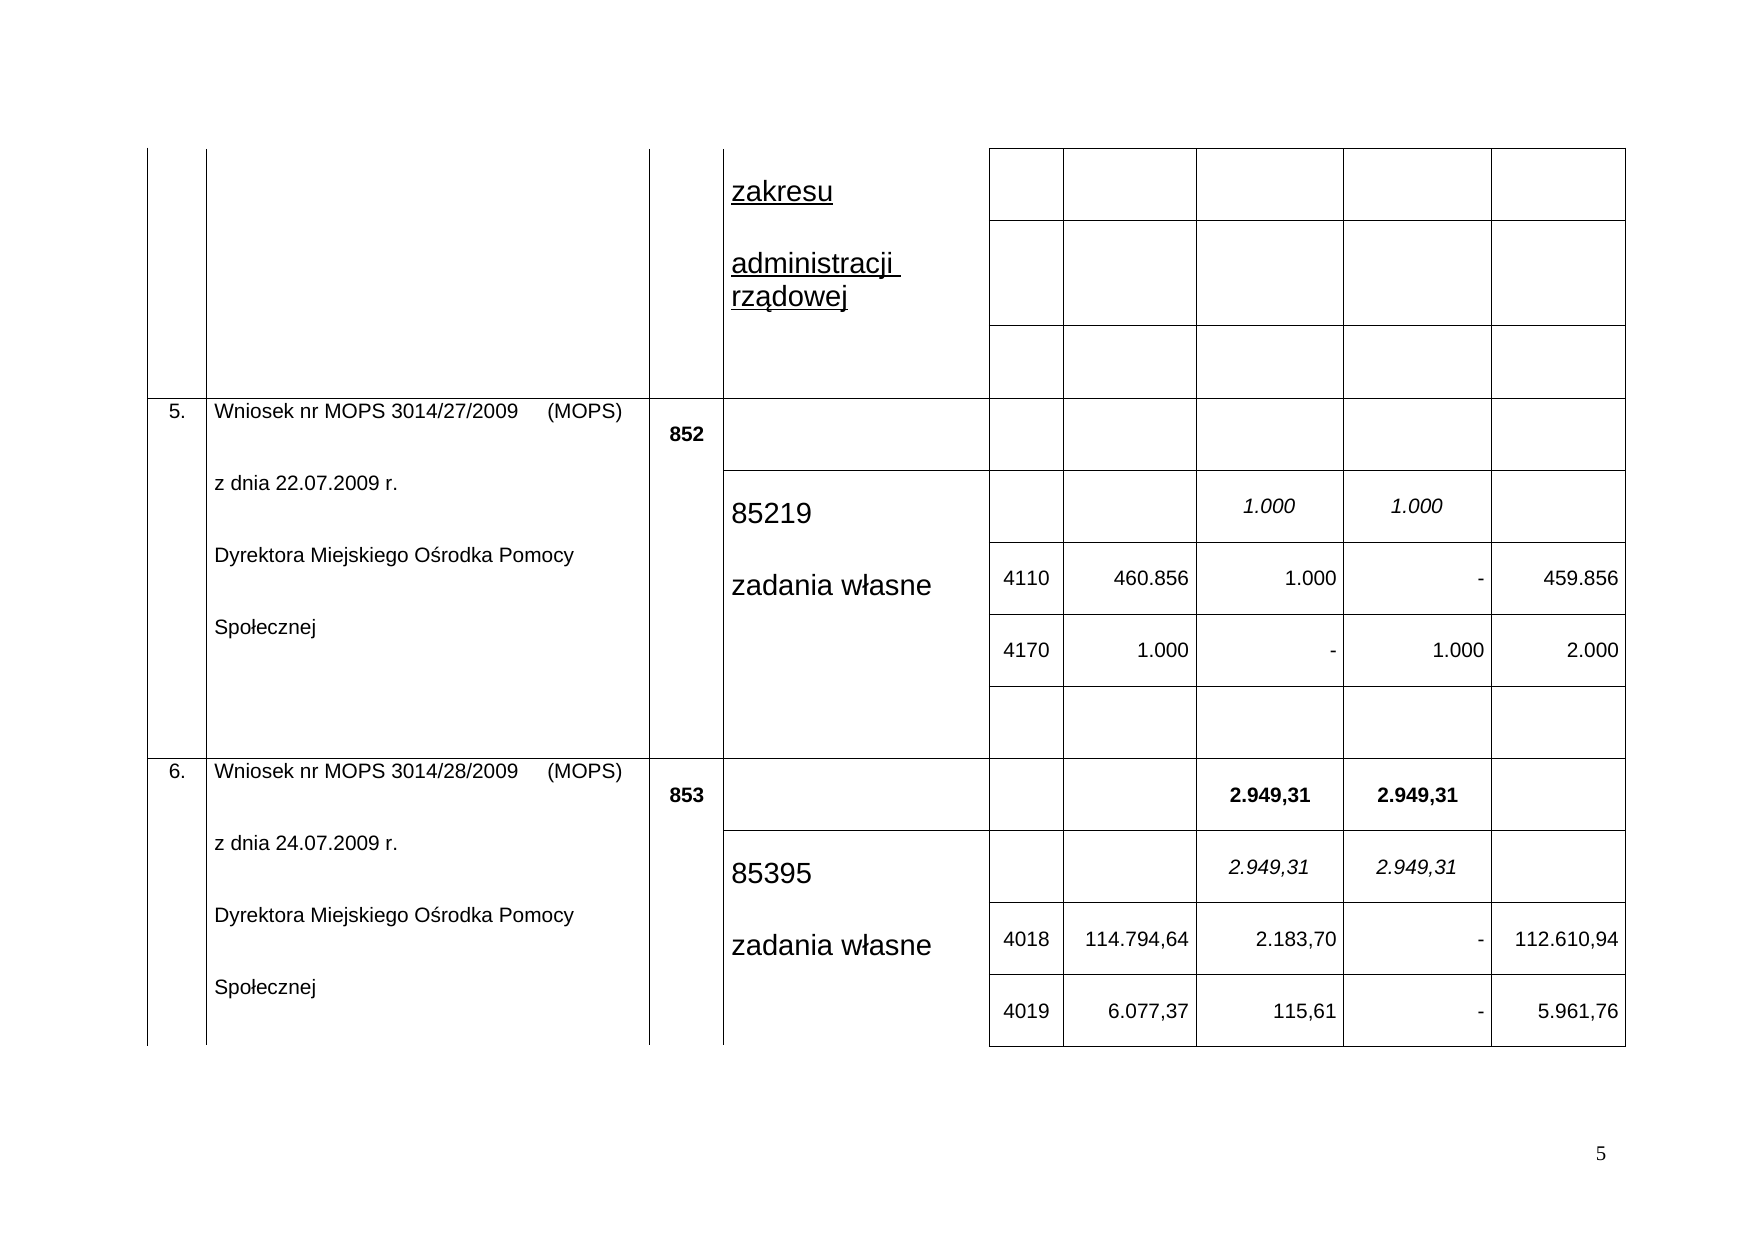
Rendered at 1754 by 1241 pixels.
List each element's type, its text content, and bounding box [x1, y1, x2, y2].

table_cell 853 [650, 759, 723, 830]
table_cell [724, 399, 989, 469]
table_cell - [1344, 543, 1491, 614]
table_cell [650, 974, 724, 1046]
table_cell 1.000 [1197, 543, 1343, 614]
table_cell [1197, 221, 1343, 325]
table_cell [148, 470, 206, 542]
table_cell Społecznej [207, 974, 650, 1046]
table_cell [650, 902, 723, 974]
table_cell 852 [650, 399, 723, 469]
table_cell z dnia 22.07.2009 r. [207, 470, 649, 542]
table_cell 4019 [990, 975, 1063, 1046]
table_cell [724, 974, 989, 1046]
table_cell [724, 759, 989, 830]
table_cell [1492, 471, 1625, 542]
table_cell [207, 220, 649, 325]
table_cell 459.856 [1492, 543, 1625, 614]
table_cell [1492, 326, 1625, 397]
table_cell [724, 325, 989, 397]
table_cell - [1197, 615, 1343, 686]
table_cell [1064, 831, 1196, 902]
table_cell [1492, 399, 1625, 469]
table_cell 2.949,31 [1197, 759, 1343, 830]
table_cell [148, 325, 206, 397]
table_cell [148, 830, 206, 902]
table_cell [1064, 399, 1196, 469]
table_cell 112.610,94 [1492, 903, 1625, 974]
table_cell [650, 470, 723, 542]
table_cell 4110 [990, 543, 1063, 614]
table_cell 6.077,37 [1064, 975, 1196, 1046]
table_cell [650, 830, 723, 902]
table_cell [1064, 149, 1196, 220]
table_cell [650, 325, 723, 397]
table_cell - [1197, 149, 1343, 220]
table_cell administracji rządowej [724, 220, 989, 325]
table_cell [148, 148, 206, 220]
table_cell 2.949,31 [1197, 831, 1343, 902]
table_cell [990, 471, 1063, 542]
table_cell [148, 542, 206, 614]
table_cell [990, 399, 1063, 469]
table_cell [148, 974, 207, 1046]
table_cell [148, 220, 206, 325]
table_cell [1492, 687, 1625, 758]
table_cell Społecznej [207, 614, 649, 686]
table_cell [1064, 471, 1196, 542]
table_cell [724, 614, 989, 686]
table_cell 115,61 [1197, 975, 1343, 1046]
table_cell [650, 220, 723, 325]
table_cell 5. [148, 399, 206, 469]
table_cell z dnia 24.07.2009 r. [207, 830, 649, 902]
table_cell 114.794,64 [1064, 903, 1196, 974]
table_cell [1344, 399, 1491, 469]
table_cell Wniosek nr MOPS 3014/28/2009 (MOPS) [207, 759, 649, 830]
table_cell [1064, 759, 1196, 830]
table_cell 2.949,31 [1344, 831, 1491, 902]
table_cell [650, 686, 723, 758]
table_cell [990, 759, 1063, 830]
table_cell [1064, 687, 1196, 758]
table_cell 4018 [990, 903, 1063, 974]
table_cell [1492, 221, 1625, 325]
table_cell [990, 326, 1063, 397]
table_cell [990, 831, 1063, 902]
table_cell [148, 614, 206, 686]
table_cell 1.000 [1344, 615, 1491, 686]
table_cell zadania własne [724, 902, 989, 974]
table_cell 4170 [990, 615, 1063, 686]
table_cell [650, 148, 723, 220]
table_cell [1197, 687, 1343, 758]
table_cell [148, 902, 206, 974]
table_cell [1197, 399, 1343, 469]
table_cell [1064, 326, 1196, 397]
table_cell [650, 614, 723, 686]
table_cell 85395 [724, 831, 989, 902]
table_cell 6. [148, 759, 206, 830]
table_cell [207, 686, 649, 758]
table_cell 460.856 [1064, 543, 1196, 614]
table_cell [207, 148, 649, 220]
table_cell 2.183,70 [1197, 903, 1343, 974]
table_cell [1344, 326, 1491, 397]
table_cell zadania własne [724, 542, 989, 614]
table_cell - [1344, 975, 1491, 1046]
table_cell Dyrektora Miejskiego Ośrodka Pomocy [207, 902, 649, 974]
table_cell [990, 687, 1063, 758]
table_cell [1492, 149, 1625, 220]
table_cell zakresu [724, 148, 989, 220]
table_cell [1344, 221, 1491, 325]
table_cell 2.949,31 [1344, 759, 1491, 830]
table_cell [1492, 759, 1625, 830]
table_cell [990, 149, 1063, 220]
table_cell [1064, 221, 1196, 325]
table_cell - [1344, 903, 1491, 974]
table_cell Wniosek nr MOPS 3014/27/2009 (MOPS) [207, 399, 649, 469]
table_cell [990, 221, 1063, 325]
table_cell [1197, 326, 1343, 397]
table_cell 1.000 [1197, 471, 1343, 542]
table_cell 1.000 [1064, 615, 1196, 686]
table_cell 5.961,76 [1492, 975, 1625, 1046]
table_cell [1344, 687, 1491, 758]
table_cell [1344, 149, 1491, 220]
table_cell 85219 [724, 471, 989, 542]
table_cell 1.000 [1344, 471, 1491, 542]
table_cell [1492, 831, 1625, 902]
table_cell Dyrektora Miejskiego Ośrodka Pomocy [207, 542, 649, 614]
table_cell [724, 686, 989, 758]
table_cell 2.000 [1492, 615, 1625, 686]
table_cell [650, 542, 723, 614]
table_cell [207, 325, 649, 397]
table_cell [148, 686, 206, 758]
